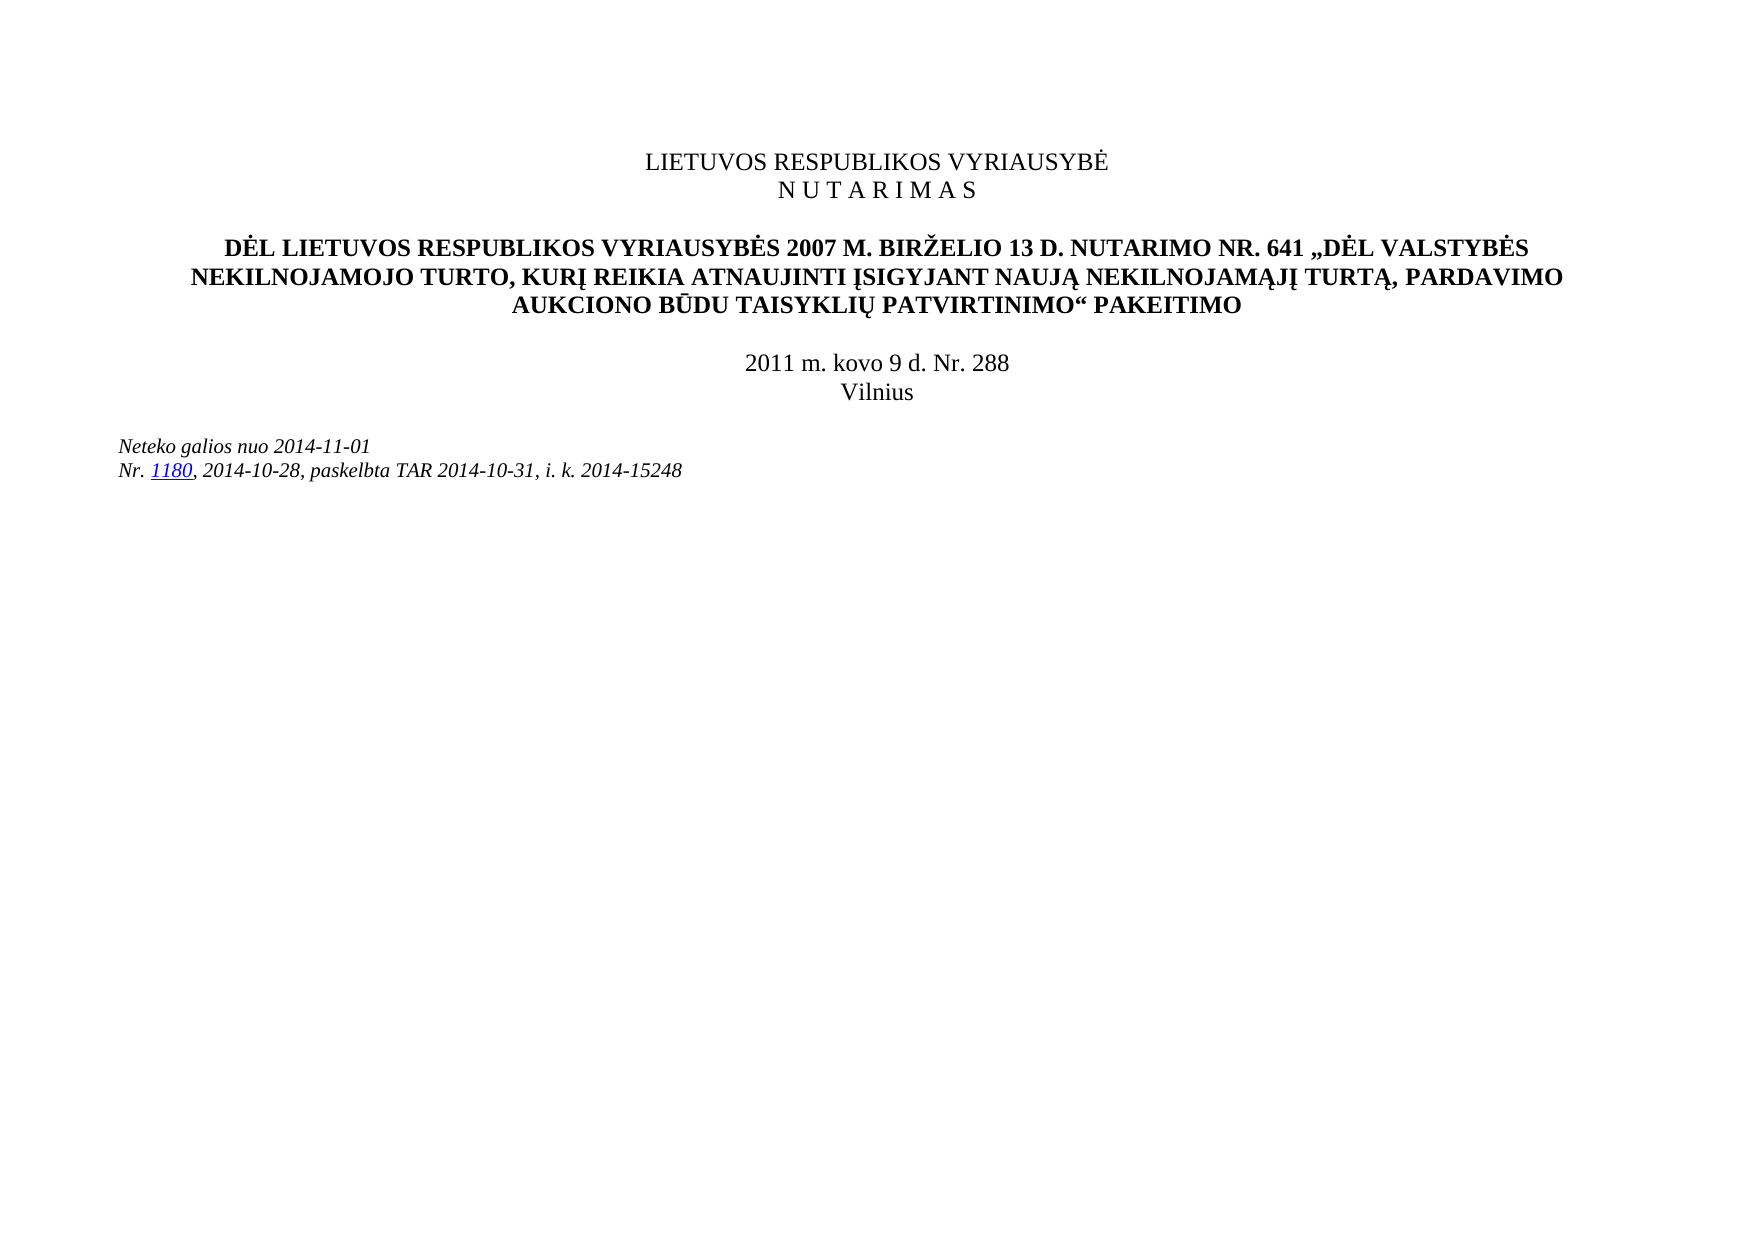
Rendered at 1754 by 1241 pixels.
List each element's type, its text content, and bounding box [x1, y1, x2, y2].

text Lietuvos Respublikos Vyriausybė [118, 147, 1636, 176]
text NUTARIMAS [118, 176, 1636, 204]
text 2011 m. kovo 9 d. Nr. 288 [118, 348, 1636, 377]
text Vilnius [118, 377, 1636, 406]
text DĖL LIETUVOS RESPUBLIKOS VYRIAUSYBĖS 2007 M. BIRŽELIO 13 D. NUTARIMO NR. 641 „DĖL VALSTYBĖS NEKILNOJAMOJO TURTO, KURĮ REIKIA ATNAUJINTI ĮSIGYJANT NAUJĄ NEKILNOJAMĄJĮ TURTĄ, pardavimo AUKCIONO būdu taisyklių PATVIRTINIMO“ PAKEITIMO [118, 233, 1636, 319]
text Nr. 1180, 2014-10-28, paskelbta TAR 2014-10-31, i. k. 2014-15248 [118, 458, 1636, 482]
text Neteko galios nuo 2014-11-01 [118, 434, 1636, 458]
